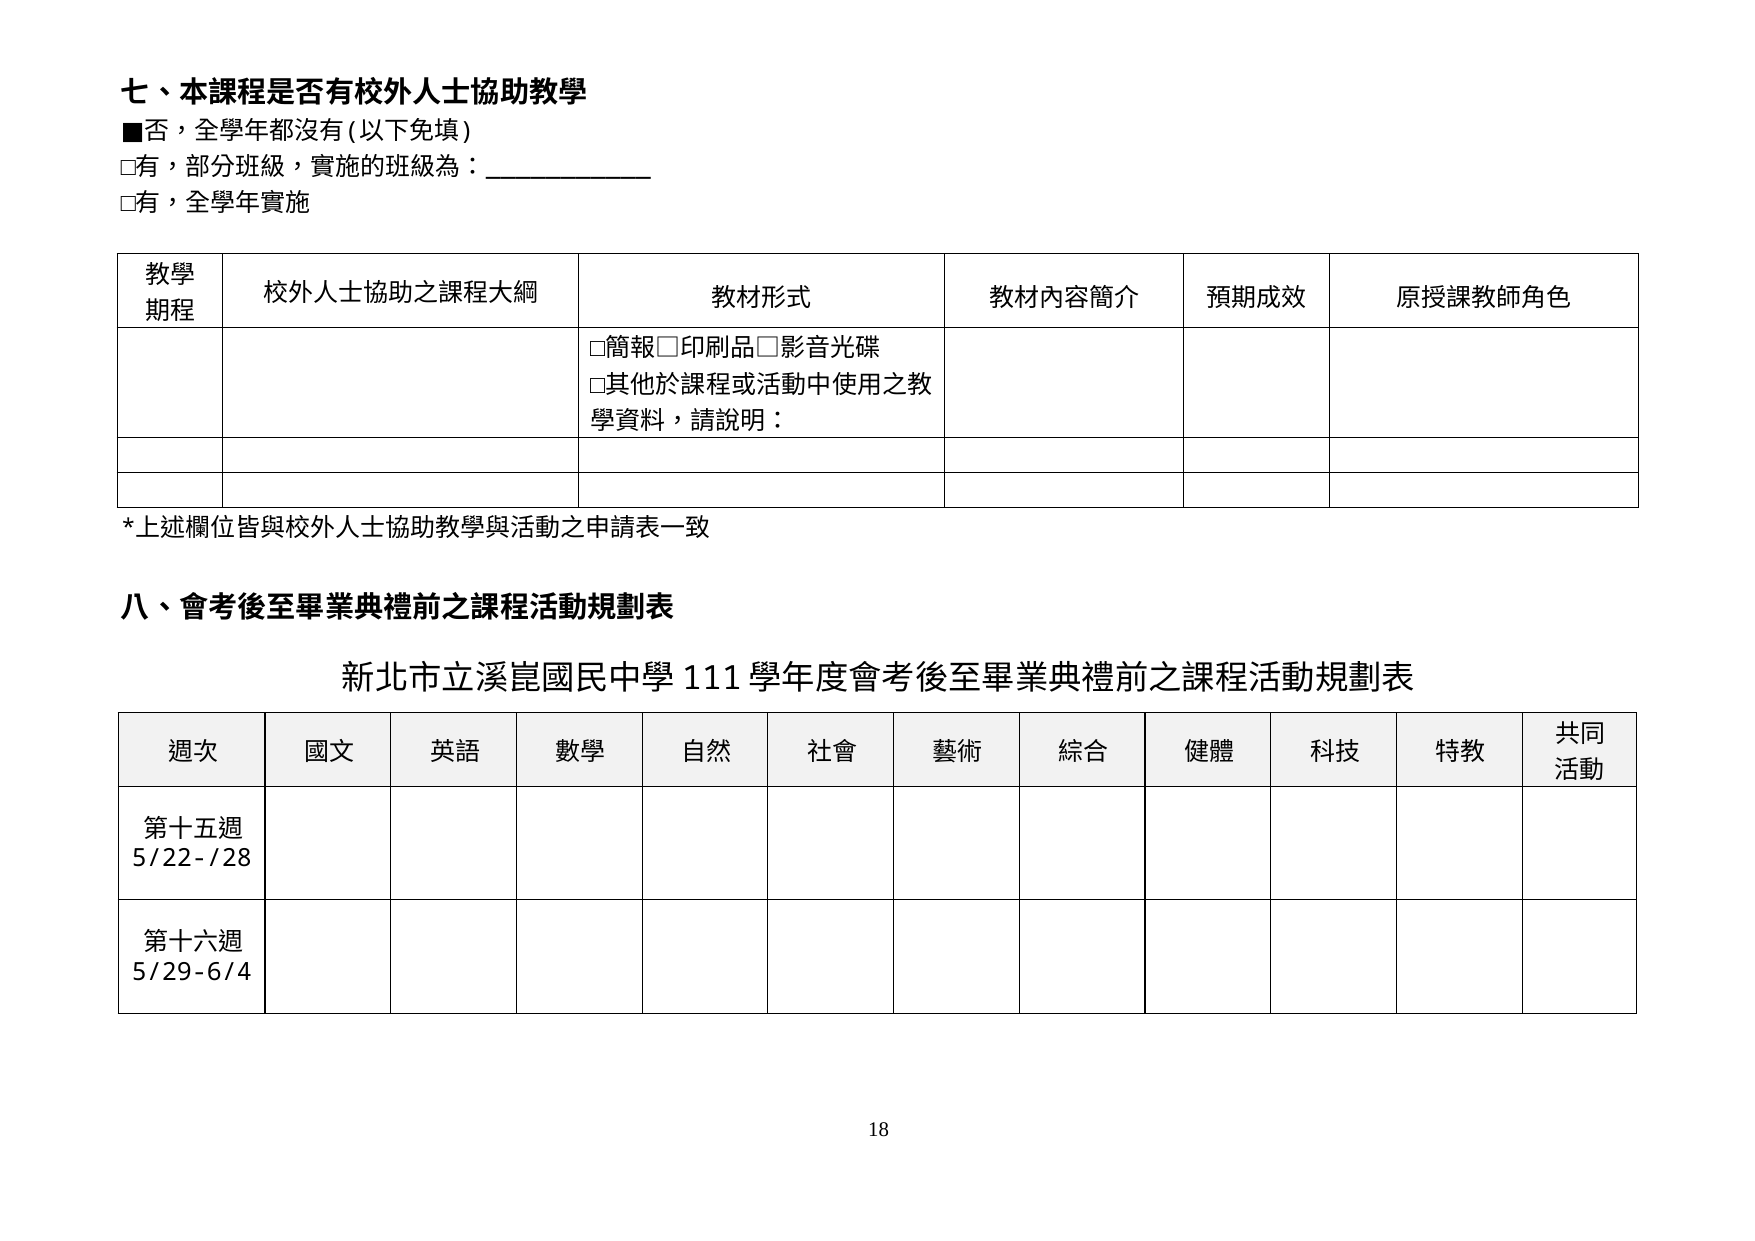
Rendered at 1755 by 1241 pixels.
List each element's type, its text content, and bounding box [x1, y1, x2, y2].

table_header 英語 [391, 713, 516, 786]
table_cell [894, 900, 1019, 1013]
table_cell [1271, 900, 1396, 1013]
table_cell [1523, 787, 1636, 899]
table_cell [223, 328, 578, 437]
table_cell [266, 787, 390, 899]
table_header 原授課教師角色 [1330, 254, 1638, 327]
table_cell [945, 438, 1183, 472]
table_header 綜合 [1020, 713, 1144, 786]
table_cell [1271, 787, 1396, 899]
table_cell [517, 787, 642, 899]
table_cell [118, 328, 222, 437]
table_header 社會 [768, 713, 893, 786]
table_header 週次 [119, 713, 264, 786]
table_cell [1330, 473, 1638, 507]
table_cell [1523, 900, 1636, 1013]
table_cell [768, 900, 893, 1013]
table_header 國文 [266, 713, 390, 786]
table_cell [643, 900, 767, 1013]
table_cell [391, 900, 516, 1013]
table_header 自然 [643, 713, 767, 786]
table_header 共同 活動 [1523, 713, 1636, 786]
table_header 健體 [1146, 713, 1270, 786]
table_cell [223, 473, 578, 507]
table_cell [223, 438, 578, 472]
table_cell 第十六週5/29-6/4 [119, 900, 264, 1013]
table_cell [118, 438, 222, 472]
text □有，部分班級，實施的班級為：___________ [118, 147, 1636, 183]
table_cell [1397, 787, 1522, 899]
table_cell [1020, 900, 1144, 1013]
table_cell [643, 787, 767, 899]
table_header 教材形式 [579, 254, 944, 327]
text 新北市立溪崑國民中學111學年度會考後至畢業典禮前之課程活動規劃表 [118, 651, 1636, 699]
text 八、會考後至畢業典禮前之課程活動規劃表 [118, 584, 1636, 626]
table_cell [1184, 473, 1329, 507]
table_cell [945, 473, 1183, 507]
table_cell [579, 438, 944, 472]
table_cell [1184, 438, 1329, 472]
table_header 教材內容簡介 [945, 254, 1183, 327]
text *上述欄位皆與校外人士協助教學與活動之申請表一致 [118, 508, 1636, 544]
table_cell [894, 787, 1019, 899]
table_cell [391, 787, 516, 899]
table_header 特教 [1397, 713, 1522, 786]
table_cell □簡報□印刷品□影音光碟 □其他於課程或活動中使用之教學資料，請說明： [579, 328, 944, 437]
text □有，全學年實施 [118, 183, 1636, 219]
table_header 預期成效 [1184, 254, 1329, 327]
table_cell [945, 328, 1183, 437]
table_cell 第十五週5/22-/28 [119, 787, 264, 899]
table_cell [1020, 787, 1144, 899]
table_cell [517, 900, 642, 1013]
table_header 教學 期程 [118, 254, 222, 327]
table_cell [118, 473, 222, 507]
table_cell [768, 787, 893, 899]
text ■否，全學年都沒有(以下免填) [118, 110, 1636, 147]
table_cell [1397, 900, 1522, 1013]
table_cell [266, 900, 390, 1013]
table_cell [1146, 787, 1270, 899]
table_cell [1330, 438, 1638, 472]
table_cell [579, 473, 944, 507]
text 七、本課程是否有校外人士協助教學 [118, 68, 1636, 110]
table_header 藝術 [894, 713, 1019, 786]
table_header 數學 [517, 713, 642, 786]
table_cell [1146, 900, 1270, 1013]
table_cell [1184, 328, 1329, 437]
table_cell [1330, 328, 1638, 437]
table_header 校外人士協助之課程大綱 [223, 254, 578, 327]
table_header 科技 [1271, 713, 1396, 786]
